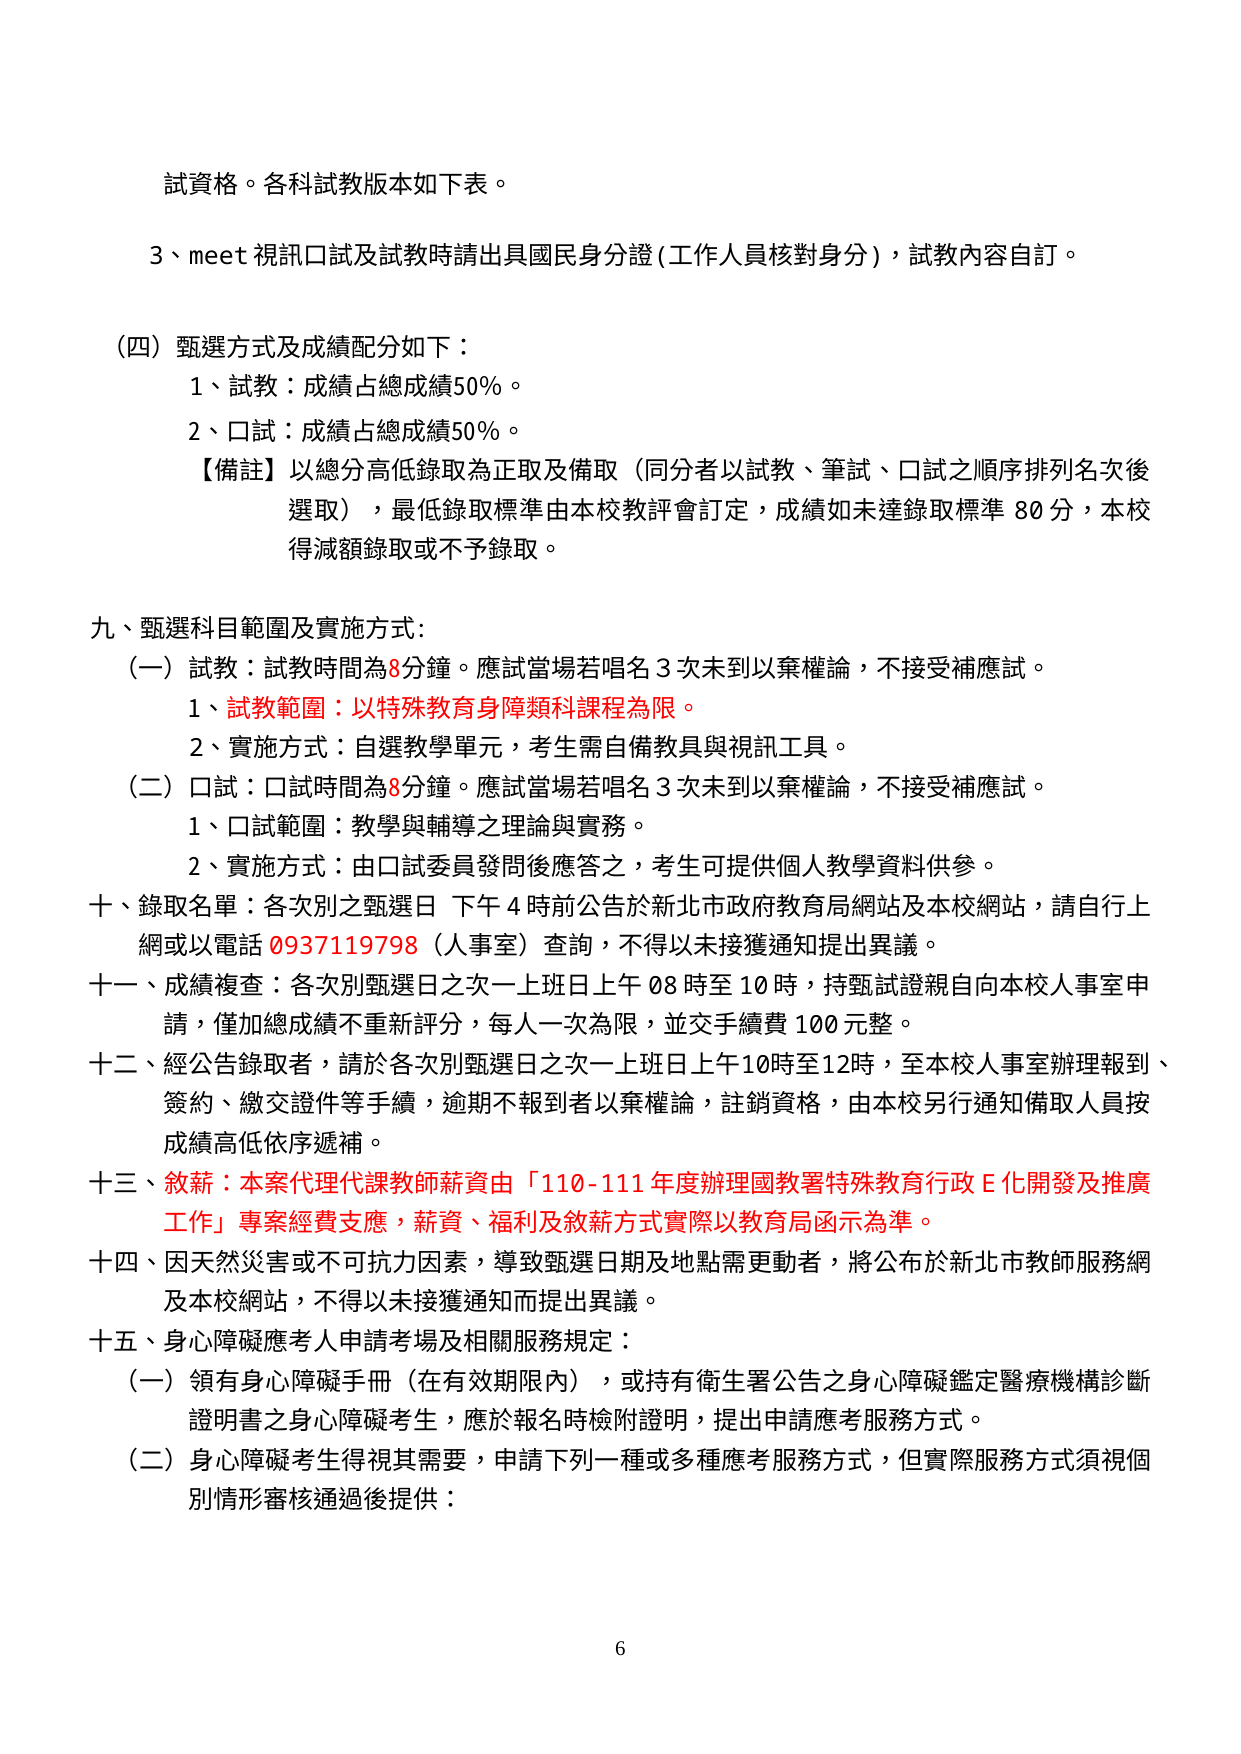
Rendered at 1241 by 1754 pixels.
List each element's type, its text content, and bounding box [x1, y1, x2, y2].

text 九、甄選科目範圍及實施方式: [90, 606, 1152, 646]
text 十一、成績複查：各次別甄選日之次一上班日上午08時至10時，持甄試證親自向本校人事室申請，僅加總成績不重新評分，每人一次為限，並交手續費100元整。 [89, 962, 1152, 1042]
text 2、實施方式：由口試委員發問後應答之，考生可提供個人教學資料供參。 [189, 844, 1152, 883]
text 十五、身心障礙應考人申請考場及相關服務規定： [89, 1319, 1152, 1358]
text （四）甄選方式及成績配分如下： [89, 324, 1152, 364]
text （二）口試：口試時間為8分鐘。應試當場若唱名３次未到以棄權論，不接受補應試。 [89, 764, 1152, 804]
text 十三、敘薪：本案代理代課教師薪資由「110-111年度辦理國教署特殊教育行政E化開發及推廣工作」專案經費支應，薪資、福利及敘薪方式實際以教育局函示為準。 [89, 1160, 1152, 1239]
text 十二、經公告錄取者，請於各次別甄選日之次一上班日上午10時至12時，至本校人事室辦理報到、簽約、繳交證件等手續，逾期不報到者以棄權論，註銷資格，由本校另行通知備取人員按成績高低依序遞補。 [89, 1042, 1152, 1160]
text 【備註】以總分高低錄取為正取及備取（同分者以試教、筆試、口試之順序排列名次後選取），最低錄取標準由本校教評會訂定，成績如未達錄取標準80分，本校得減額錄取或不予錄取。 [189, 448, 1152, 567]
text 2、口試：成績占總成績50％。 [89, 408, 1152, 448]
text （一）領有身心障礙手冊（在有效期限內），或持有衛生署公告之身心障礙鑑定醫療機構診斷證明書之身心障礙考生，應於報名時檢附證明，提出申請應考服務方式。 [114, 1358, 1152, 1437]
text 試資格。各科試教版本如下表。 [89, 160, 1152, 202]
text （一）試教：試教時間為8分鐘。應試當場若唱名３次未到以棄權論，不接受補應試。 [89, 646, 1152, 685]
text 十四、因天然災害或不可抗力因素，導致甄選日期及地點需更動者，將公布於新北市教師服務網及本校網站，不得以未接獲通知而提出異議。 [89, 1239, 1152, 1319]
text 十、錄取名單：各次別之甄選日 下午4時前公告於新北市政府教育局網站及本校網站，請自行上網或以電話0937119798（人事室）查詢，不得以未接獲通知提出異議。 [89, 883, 1152, 962]
text 2、實施方式：自選教學單元，考生需自備教具與視訊工具。 [89, 725, 1152, 764]
text 3、meet視訊口試及試教時請出具國民身分證(工作人員核對身分)，試教內容自訂。 [89, 212, 1152, 274]
text 1、試教範圍：以特殊教育身障類科課程為限。 [89, 685, 1152, 725]
text （二）身心障礙考生得視其需要，申請下列一種或多種應考服務方式，但實際服務方式須視個別情形審核通過後提供： [114, 1437, 1152, 1517]
text 1、口試範圍：教學與輔導之理論與實務。 [189, 804, 1152, 844]
text 1、試教：成績占總成績50％。 [89, 364, 1152, 404]
